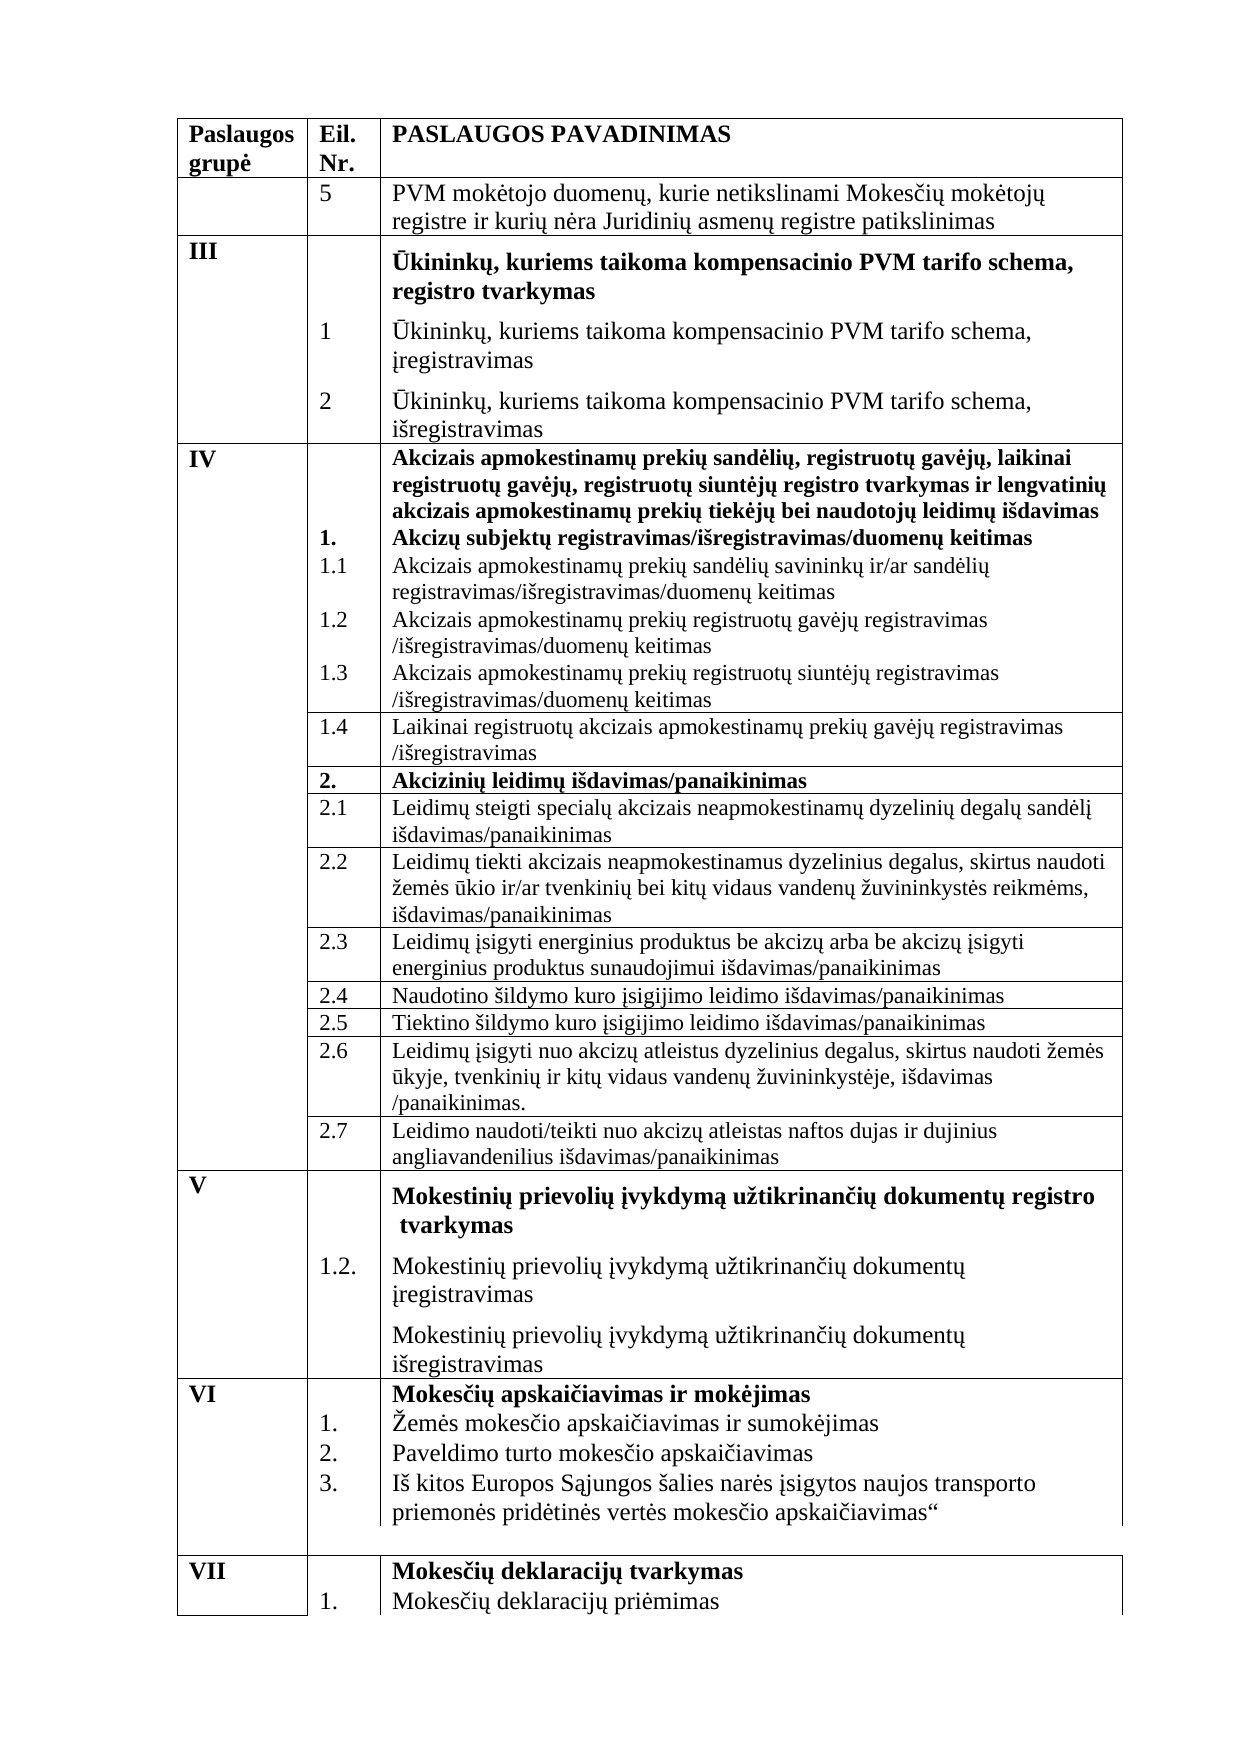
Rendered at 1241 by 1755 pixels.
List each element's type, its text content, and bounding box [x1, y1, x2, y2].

table_cell Leidimų įsigyti energinius produktus be akcizų arba be akcizų įsigyti energinius produktus sunaudojimui išdavimas/panaikinimas [381, 928, 1122, 981]
table_cell VI [178, 1379, 307, 1555]
table_cell Mokestinių prievolių įvykdymą užtikrinančių dokumentų registro tvarkymas [381, 1171, 1122, 1239]
table_cell Mokesčių deklaracijų priėmimas [381, 1585, 1122, 1615]
table_cell PVM mokėtojo duomenų, kurie netikslinami Mokesčių mokėtojų registre ir kurių nėra Juridinių asmenų registre patikslinimas [381, 178, 1122, 235]
table_cell V [178, 1171, 307, 1378]
table_cell Mokesčių apskaičiavimas ir mokėjimas [381, 1379, 1122, 1407]
table_header Paslaugos grupė [178, 119, 307, 177]
table_cell [308, 1308, 380, 1378]
table_cell [308, 236, 380, 304]
table_cell 3. [308, 1467, 380, 1526]
table_cell Mokestinių prievolių įvykdymą užtikrinančių dokumentų išregistravimas [381, 1308, 1122, 1378]
table_cell III [178, 236, 307, 443]
table_cell 1.4 [308, 713, 380, 766]
table_cell 1 [308, 305, 380, 374]
table_cell Leidimų tiekti akcizais neapmokestinamus dyzelinius degalus, skirtus naudoti žemės ūkio ir/ar tvenkinių bei kitų vidaus vandenų žuvininkystės reikmėms, išdavimas/panaikinimas [381, 848, 1122, 927]
table_cell 1. [308, 524, 380, 551]
table_cell Leidimų steigti specialų akcizais neapmokestinamų dyzelinių degalų sandėlį išdavimas/panaikinimas [381, 794, 1122, 847]
table_cell [308, 1171, 380, 1239]
table_cell [308, 444, 380, 523]
table_cell 2. [308, 767, 380, 793]
table_cell Žemės mokesčio apskaičiavimas ir sumokėjimas [381, 1408, 1122, 1437]
table_cell Akcizais apmokestinamų prekių sandėlių savininkų ir/ar sandėlių registravimas/išregistravimas/duomenų keitimas [381, 551, 1122, 604]
table_header Eil. Nr. [308, 119, 380, 177]
table_cell 2.6 [308, 1037, 380, 1116]
table_cell Tiektino šildymo kuro įsigijimo leidimo išdavimas/panaikinimas [381, 1009, 1122, 1036]
table_cell VII [178, 1556, 307, 1615]
table_cell [308, 1379, 380, 1407]
table_cell Leidimo naudoti/teikti nuo akcizų atleistas naftos dujas ir dujinius angliavandenilius išdavimas/panaikinimas [381, 1117, 1122, 1169]
table_cell 2.5 [308, 1009, 380, 1036]
table_cell Akcizais apmokestinamų prekių sandėlių, registruotų gavėjų, laikinai registruotų gavėjų, registruotų siuntėjų registro tvarkymas ir lengvatinių akcizais apmokestinamų prekių tiekėjų bei naudotojų leidimų išdavimas [381, 444, 1122, 523]
table_cell Ūkininkų, kuriems taikoma kompensacinio PVM tarifo schema, išregistravimas [381, 374, 1122, 443]
table_cell 1.3 [308, 658, 380, 712]
table_cell Leidimų įsigyti nuo akcizų atleistus dyzelinius degalus, skirtus naudoti žemės ūkyje, tvenkinių ir kitų vidaus vandenų žuvininkystėje, išdavimas /panaikinimas. [381, 1037, 1122, 1116]
table_cell [178, 178, 307, 235]
table_cell 1. [308, 1585, 380, 1615]
table_cell 2.3 [308, 928, 380, 981]
table_header PASLAUGOS PAVADINIMAS [381, 119, 1122, 177]
table_cell 1. [308, 1408, 380, 1437]
table_cell 2 [308, 374, 380, 443]
table_cell Paveldimo turto mokesčio apskaičiavimas [381, 1437, 1122, 1467]
table_cell Mokesčių deklaracijų tvarkymas [381, 1556, 1122, 1585]
table_cell Naudotino šildymo kuro įsigijimo leidimo išdavimas/panaikinimas [381, 982, 1122, 1008]
table_cell 1.2 [308, 605, 380, 658]
table_cell [308, 1526, 381, 1555]
table_cell 2. [308, 1437, 380, 1467]
table_cell Ūkininkų, kuriems taikoma kompensacinio PVM tarifo schema, įregistravimas [381, 305, 1122, 374]
table_cell Akcizinių leidimų išdavimas/panaikinimas [381, 767, 1122, 793]
table_cell [308, 1556, 380, 1585]
table_cell Mokestinių prievolių įvykdymą užtikrinančių dokumentų įregistravimas [381, 1239, 1122, 1308]
table_cell 2.7 [308, 1117, 380, 1169]
table_cell IV [178, 444, 307, 1169]
table_cell Laikinai registruotų akcizais apmokestinamų prekių gavėjų registravimas /išregistravimas [381, 713, 1122, 766]
table_cell 2.1 [308, 794, 380, 847]
table_cell Akcizų subjektų registravimas/išregistravimas/duomenų keitimas [381, 524, 1122, 551]
table_cell Akcizais apmokestinamų prekių registruotų siuntėjų registravimas /išregistravimas/duomenų keitimas [381, 658, 1122, 712]
table_cell 5 [308, 178, 380, 235]
table_cell Ūkininkų, kuriems taikoma kompensacinio PVM tarifo schema, registro tvarkymas [381, 236, 1122, 304]
table_cell 1.1 [308, 551, 380, 604]
table_cell 1.2. [308, 1239, 380, 1308]
table_cell Akcizais apmokestinamų prekių registruotų gavėjų registravimas /išregistravimas/duomenų keitimas [381, 605, 1122, 658]
table_cell 2.2 [308, 848, 380, 927]
table_cell 2.4 [308, 982, 380, 1008]
table_cell Iš kitos Europos Sąjungos šalies narės įsigytos naujos transporto priemonės pridėtinės vertės mokesčio apskaičiavimas“ [381, 1467, 1122, 1526]
table_cell [381, 1526, 1122, 1555]
